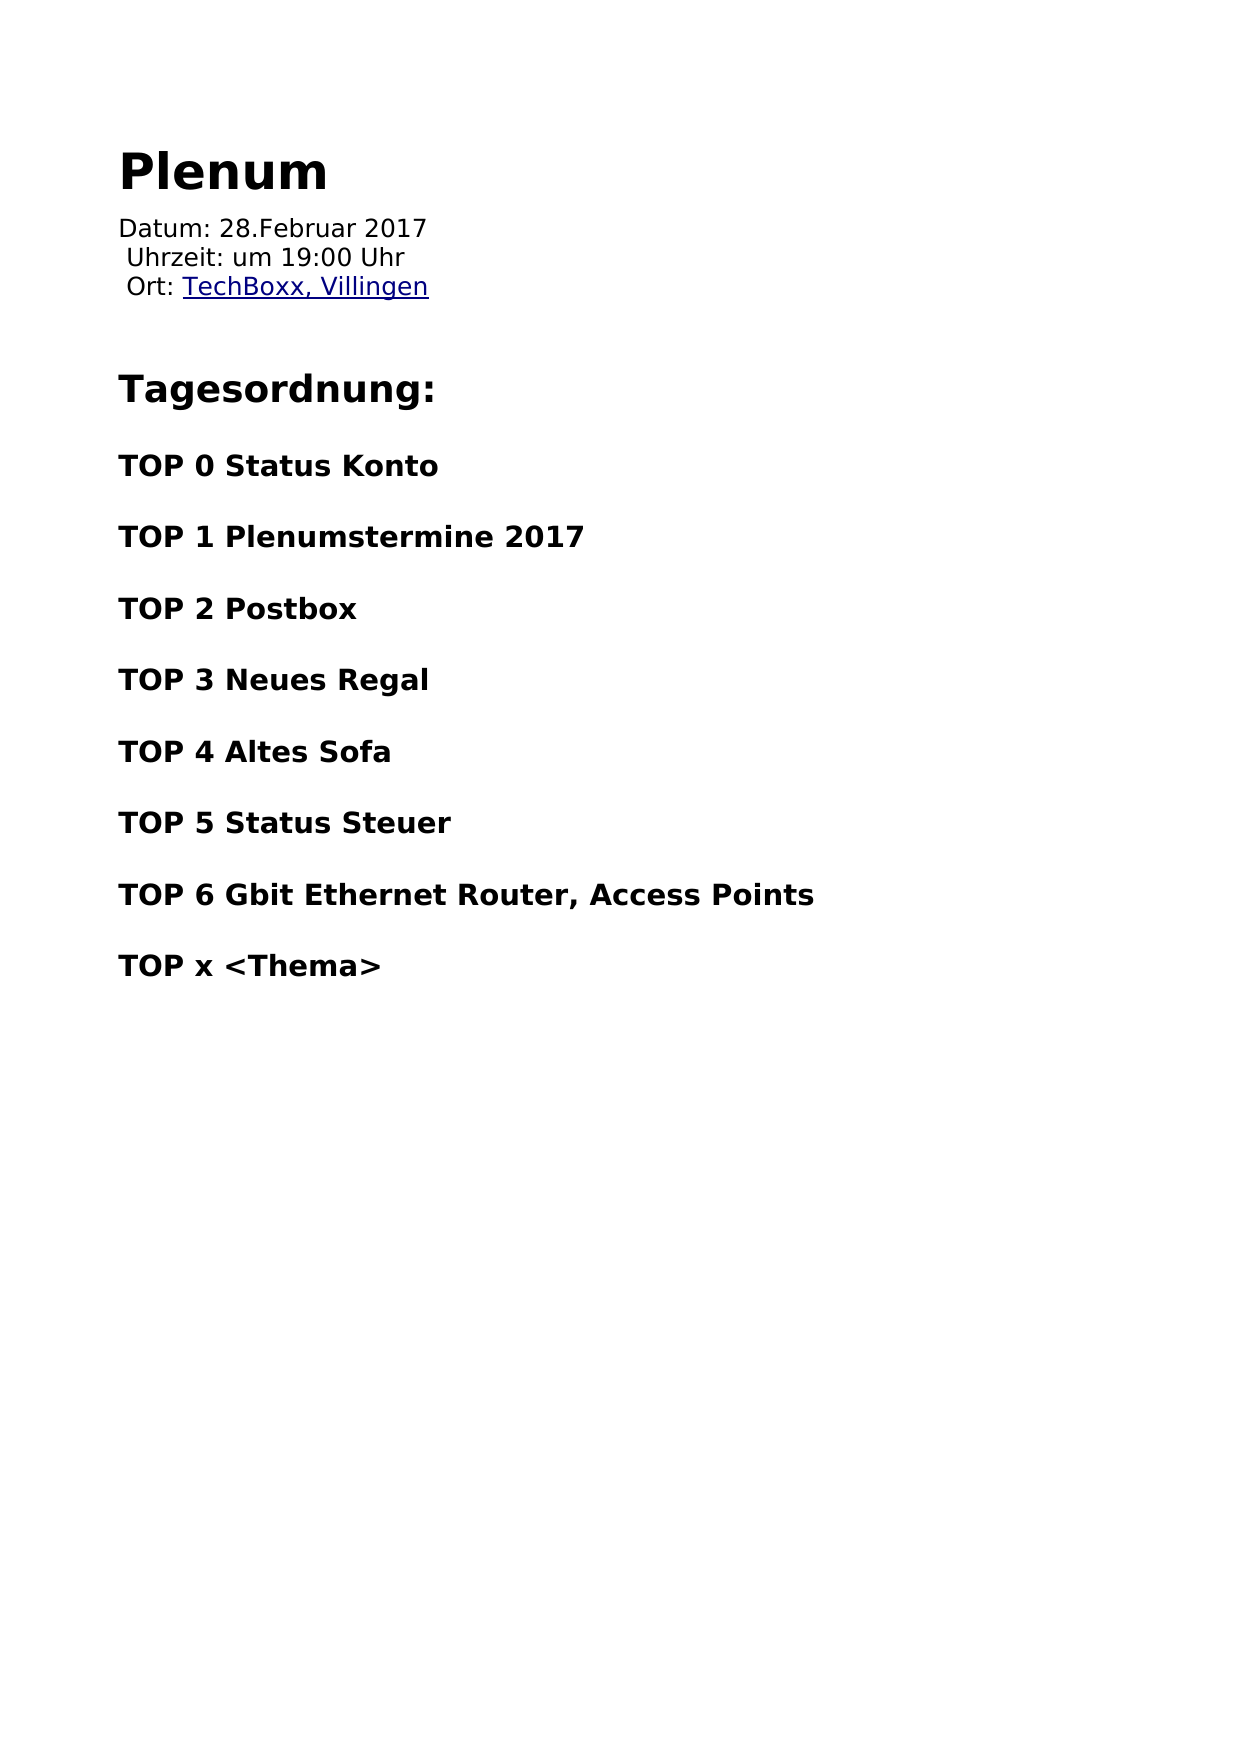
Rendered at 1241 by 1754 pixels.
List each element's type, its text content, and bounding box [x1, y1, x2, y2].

subtitle TOP 5 Status Steuer [118, 806, 1122, 840]
subtitle TOP 2 Postbox [118, 592, 1122, 626]
subtitle TOP 6 Gbit Ethernet Router, Access Points [118, 878, 1122, 912]
text Datum: 28.Februar 2017 Uhrzeit: um 19:00 Uhr Ort: TechBoxx, Villingen [118, 214, 1122, 331]
subtitle TOP 3 Neues Regal [118, 663, 1122, 697]
subtitle TOP 0 Status Konto [118, 449, 1122, 483]
subtitle TOP x <Thema> [118, 949, 1122, 983]
subtitle Tagesordnung: [118, 368, 1122, 412]
subtitle Plenum [118, 143, 1122, 201]
subtitle TOP 1 Plenumstermine 2017 [118, 521, 1122, 554]
subtitle TOP 4 Altes Sofa [118, 735, 1122, 769]
